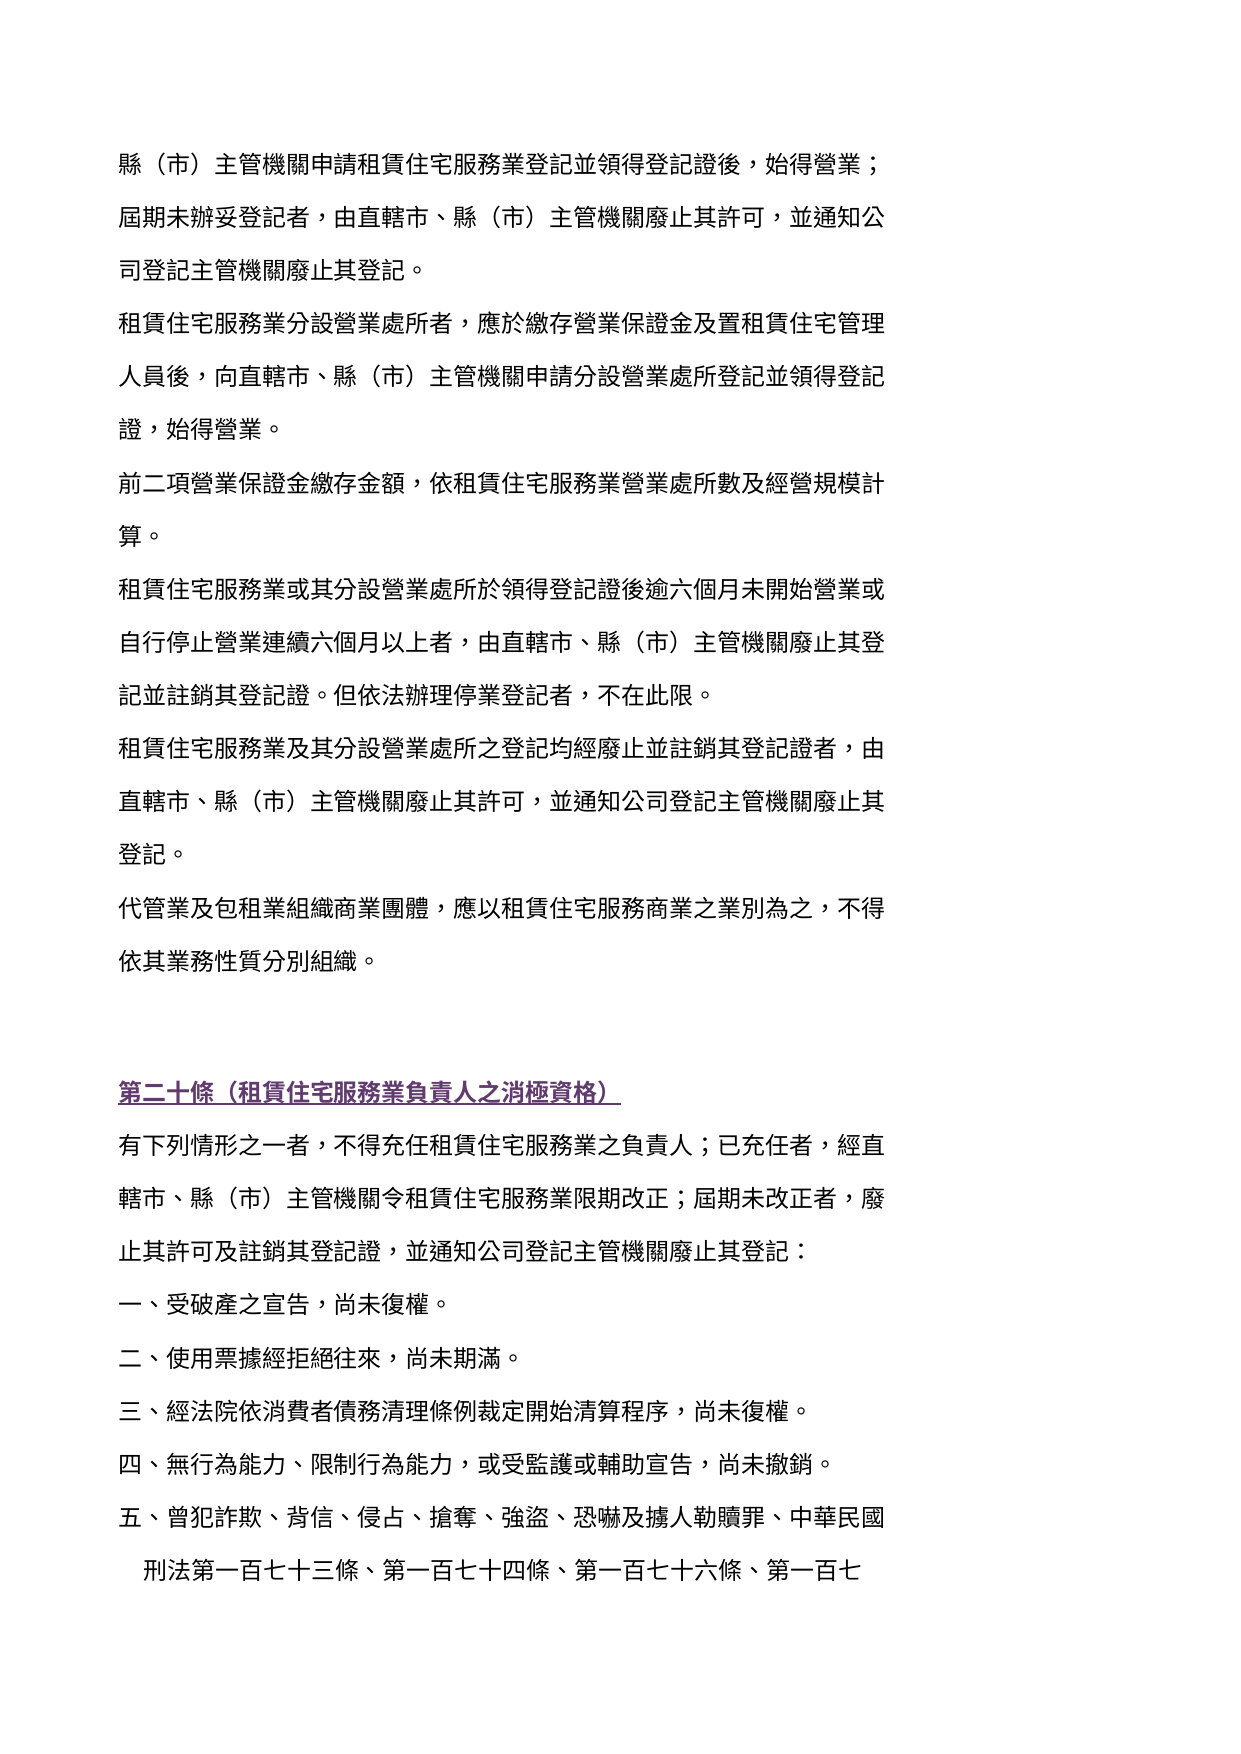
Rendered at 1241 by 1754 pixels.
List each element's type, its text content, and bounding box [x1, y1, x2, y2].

table_cell 縣（市）主管機關申請租賃住宅服務業登記並領得登記證後，始得營業； 屆期未辦妥登記者，由直轄市、縣（市）主管機關廢止其許可，並通知公 司登記主管機關廢止其登記。 租賃住宅服務業分設營業處所者，應於繳存營業保證金及置租賃住宅管理 人員後，向直轄市、縣（市）主管機關申請分設營業處所登記並領得登記 證，始得營業。 前二項營業保證金繳存金額，依租賃住宅服務業營業處所數及經營規模計 算。 租賃住宅服務業或其分設營業處所於領得登記證後逾六個月未開始營業或 自行停止營業連續六個月以上者，由直轄市、縣（市）主管機關廢止其登 記並註銷其登記證。但依法辦理停業登記者，不在此限。 租賃住宅服務業及其分設營業處所之登記均經廢止並註銷其登記證者，由 直轄市、縣（市）主管機關廢止其許可，並通知公司登記主管機關廢止其 登記。 代管業及包租業組織商業團體，應以租賃住宅服務商業之業別為之，不得 依其業務性質分別組織。 [117, 127, 1196, 1071]
table_cell 第二十條（租賃住宅服務業負責人之消極資格） 有下列情形之一者，不得充任租賃住宅服務業之負責人；已充任者，經直 轄市、縣（市）主管機關令租賃住宅服務業限期改正；屆期未改正者，廢 止其許可及註銷其登記證，並通知公司登記主管機關廢止其登記： 一、受破產之宣告，尚未復權。 二、使用票據經拒絕往來，尚未期滿。 三、經法院依消費者債務清理條例裁定開始清算程序，尚未復權。 四、無行為能力、限制行為能力，或受監護或輔助宣告，尚未撤銷。 五、曾犯詐欺、背信、侵占、搶奪、強盜、恐嚇及擄人勒贖罪、中華民國 刑法第一百七十三條、第一百七十四條、第一百七十六條、第一百七 [117, 1071, 1196, 1605]
